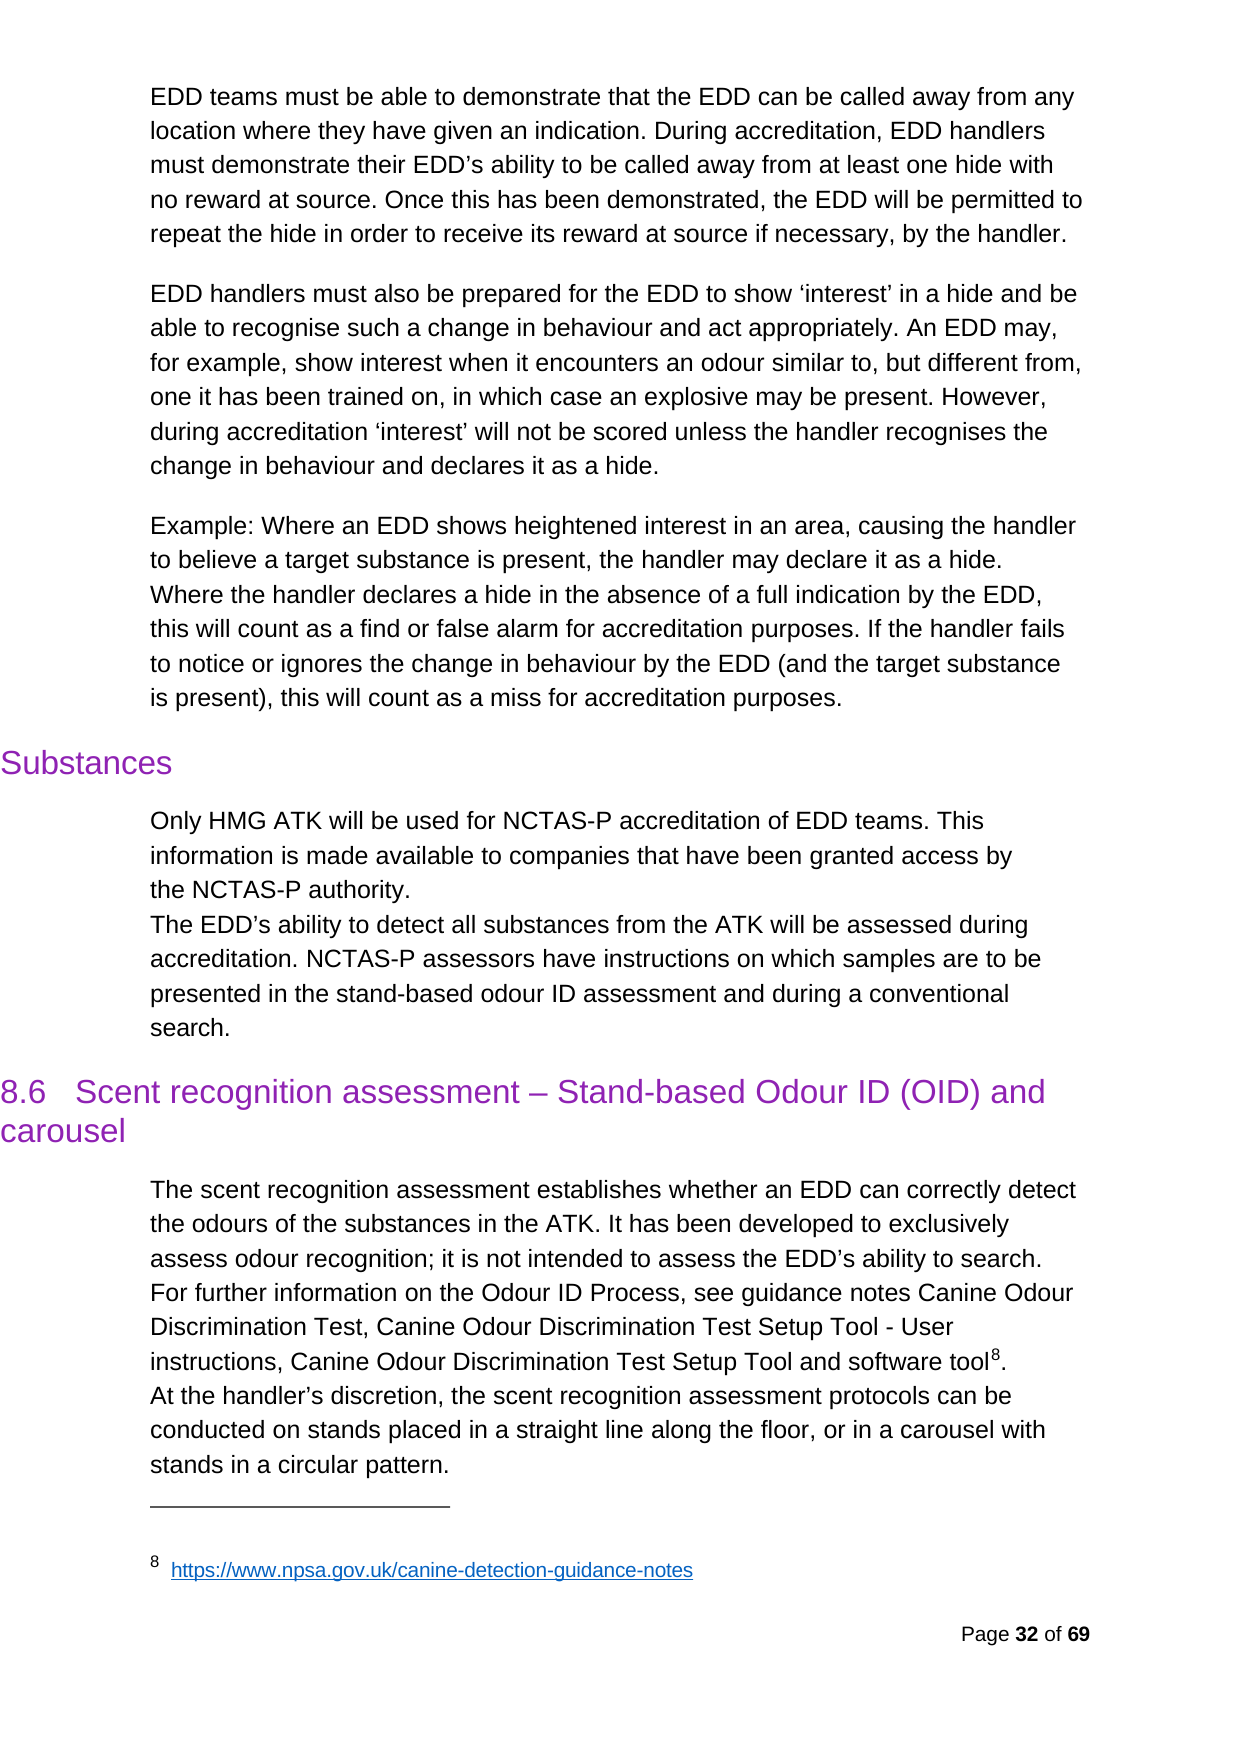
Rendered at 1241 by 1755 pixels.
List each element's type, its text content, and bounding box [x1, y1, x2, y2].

text EDD handlers must also be prepared for the EDD to show ‘interest’ in a hide and be able to recognise such a change in behaviour and act appropriately. An EDD may, for example, show interest when it encounters an odour similar to, but different from, one it has been trained on, in which case an explosive may be present. However, during accreditation ‘interest’ will not be scored unless the handler recognises the change in behaviour and declares it as a hide. [150, 279, 1082, 480]
text At the handler’s discretion, the scent recognition assessment protocols can be conducted on stands placed in a straight line along the floor, or in a carousel with stands in a circular pattern. [150, 1381, 1108, 1479]
text 8 https://www.npsa.gov.uk/canine-detection-guidance-notes [150, 1552, 1191, 1582]
text The EDD’s ability to detect all substances from the ATK will be assessed during accreditation. NCTAS-P assessors have instructions on which samples are to be presented in the stand-based odour ID assessment and during a conventional search. [150, 909, 1082, 1042]
subtitle Scent recognition assessment – Stand-based Odour ID (OID) and carousel [0, 1072, 1056, 1149]
subtitle Substances [0, 743, 1191, 781]
text EDD teams must be able to demonstrate that the EDD can be called away from any location where they have given an indication. During accreditation, EDD handlers must demonstrate their EDD’s ability to be called away from at least one hide with no reward at source. Once this has been demonstrated, the EDD will be permitted to repeat the hide in order to receive its reward at source if necessary, by the handler. [150, 81, 1088, 248]
text The scent recognition assessment establishes whether an EDD can correctly detect the odours of the substances in the ATK. It has been developed to exclusively assess odour recognition; it is not intended to assess the EDD’s ability to search. [150, 1174, 1082, 1272]
text For further information on the Odour ID Process, see guidance notes Canine Odour Discrimination Test, Canine Odour Discrimination Test Setup Tool - User instructions, Canine Odour Discrimination Test Setup Tool and software tool8. [150, 1278, 1082, 1376]
text Example: Where an EDD shows heightened interest in an area, causing the handler to believe a target substance is present, the handler may declare it as a hide. Where the handler declares a hide in the absence of a full indication by the EDD, this will count as a find or false alarm for accreditation purposes. If the handler fails to notice or ignores the change in behaviour by the EDD (and the target substance is present), this will count as a miss for accreditation purposes. [150, 511, 1082, 712]
text Only HMG ATK will be used for NCTAS-P accreditation of EDD teams. This information is made available to companies that have been granted access by the NCTAS-P authority. [150, 806, 1053, 904]
